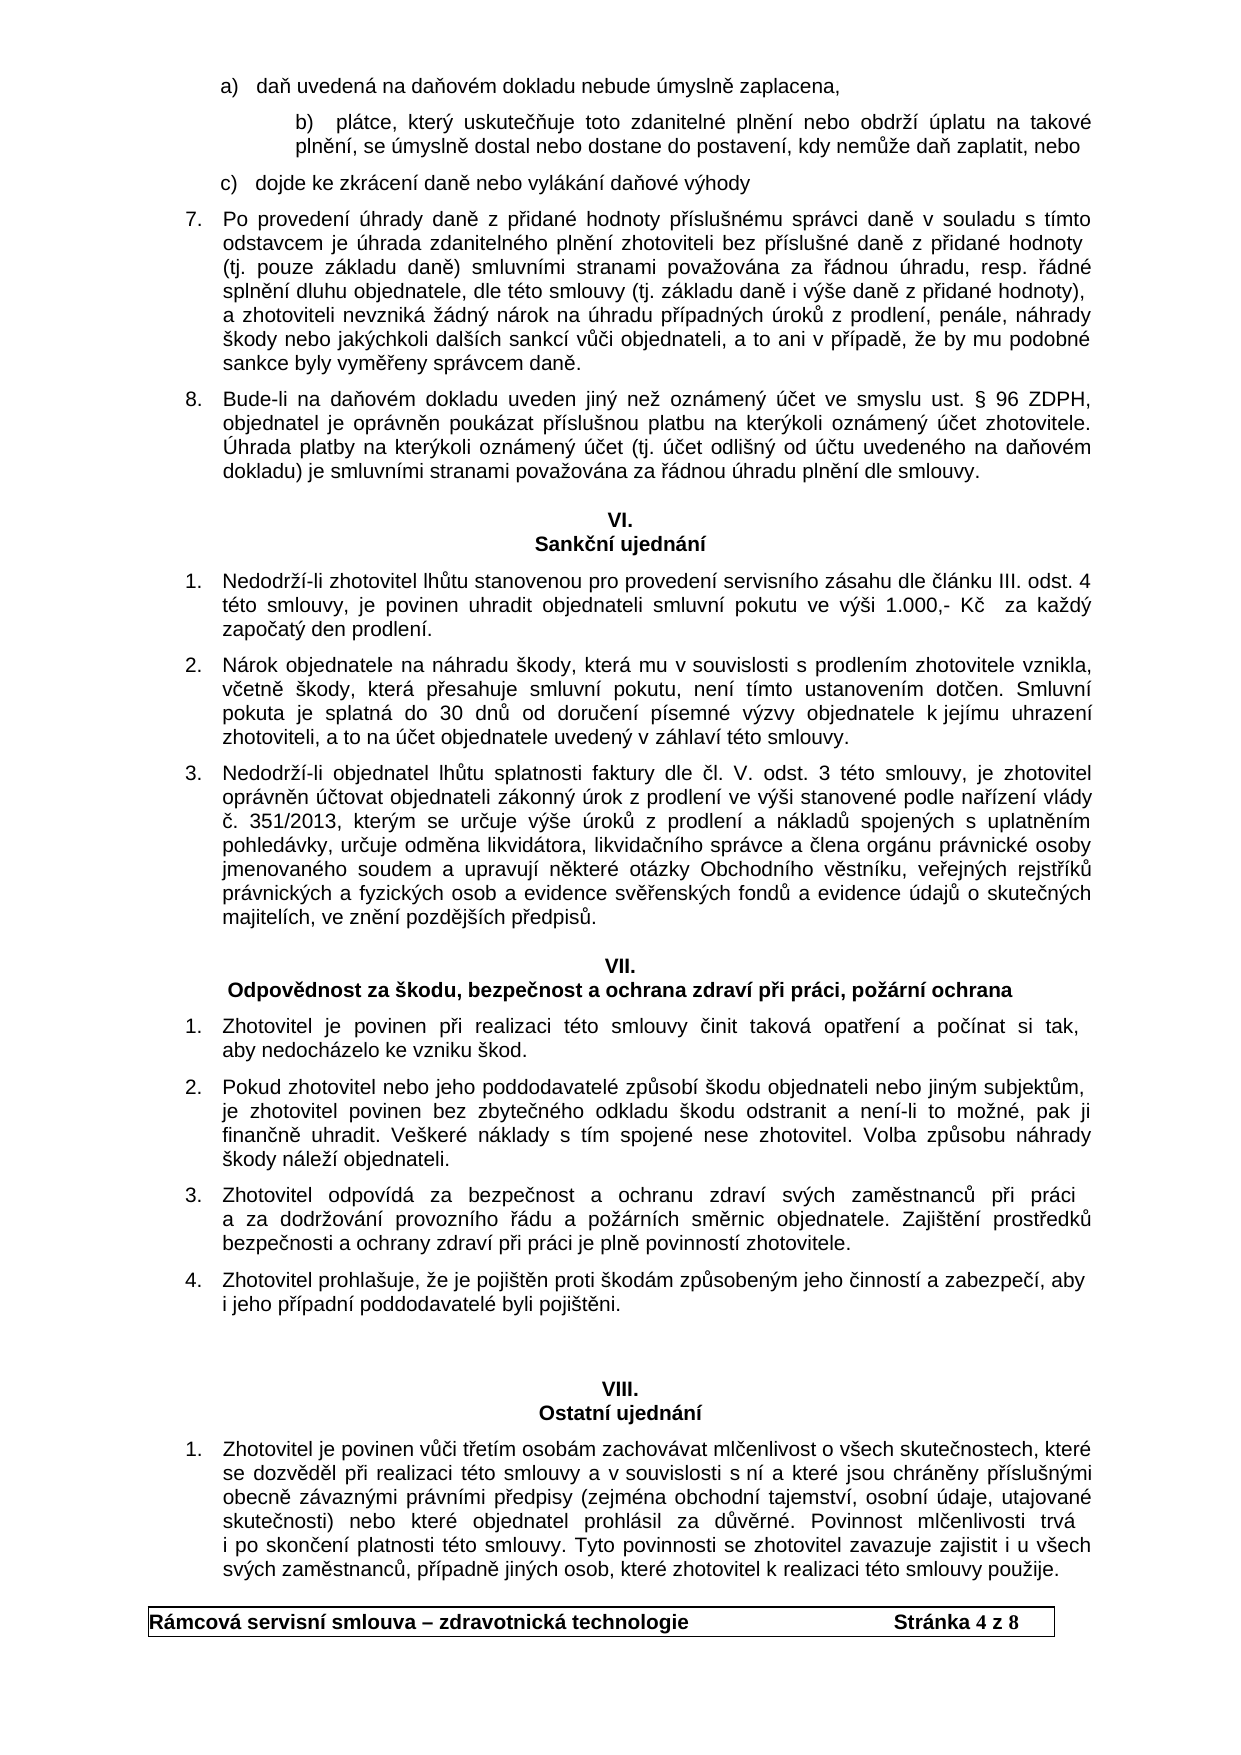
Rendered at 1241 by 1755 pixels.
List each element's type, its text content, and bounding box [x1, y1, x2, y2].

text VII. [148, 954, 1093, 978]
subtitle Sankční ujednání [148, 532, 1093, 556]
text Ostatní ujednání [148, 1401, 1093, 1425]
list Pokud zhotovitel nebo jeho poddodavatelé způsobí škodu objednateli nebo jiným subjektům, je zhotovitel povinen bez zbytečného odkladu škodu odstranit a není-li to možné, pak ji finančně uhradit. Veškeré náklady s tím spojené nese zhotovitel. Volba způsobu náhrady škody náleží objednateli. [185, 1075, 1093, 1171]
list Nárok objednatele na náhradu škody, která mu v souvislosti s prodlením zhotovitele vznikla, včetně škody, která přesahuje smluvní pokutu, není tímto ustanovením dotčen. Smluvní pokuta je splatná do 30 dnů od doručení písemné výzvy objednatele k jejímu uhrazení zhotoviteli, a to na účet objednatele uvedený v záhlaví této smlouvy. [185, 653, 1093, 749]
text b) plátce, který uskutečňuje toto zdanitelné plnění nebo obdrží úplatu na takové plnění, se úmyslně dostal nebo dostane do postavení, kdy nemůže daň zaplatit, nebo [295, 110, 1093, 158]
list Nedodrží-li objednatel lhůtu splatnosti faktury dle čl. V. odst. 3 této smlouvy, je zhotovitel oprávněn účtovat objednateli zákonný úrok z prodlení ve výši stanovené podle nařízení vlády č. 351/2013, kterým se určuje výše úroků z prodlení a nákladů spojených s uplatněním pohledávky, určuje odměna likvidátora, likvidačního správce a člena orgánu právnické osoby jmenovaného soudem a upravují některé otázky Obchodního věstníku, veřejných rejstříků právnických a fyzických osob a evidence svěřenských fondů a evidence údajů o skutečných majitelích, ve znění pozdějších předpisů. [185, 761, 1093, 929]
list Nedodrží-li zhotovitel lhůtu stanovenou pro provedení servisního zásahu dle článku III. odst. 4 této smlouvy, je povinen uhradit objednateli smluvní pokutu ve výši 1.000,- Kč za každý započatý den prodlení. [185, 568, 1093, 640]
list Bude-li na daňovém dokladu uveden jiný než oznámený účet ve smyslu ust. § 96 ZDPH, objednatel je oprávněn poukázat příslušnou platbu na kterýkoli oznámený účet zhotovitele. Úhrada platby na kterýkoli oznámený účet (tj. účet odlišný od účtu uvedeného na daňovém dokladu) je smluvními stranami považována za řádnou úhradu plnění dle smlouvy. [185, 387, 1093, 483]
text Odpovědnost za škodu, bezpečnost a ochrana zdraví při práci, požární ochrana [148, 978, 1093, 1002]
list Zhotovitel je povinen vůči třetím osobám zachovávat mlčenlivost o všech skutečnostech, které se dozvěděl při realizaci této smlouvy a v souvislosti s ní a které jsou chráněny příslušnými obecně závaznými právními předpisy (zejména obchodní tajemství, osobní údaje, utajované skutečnosti) nebo které objednatel prohlásil za důvěrné. Povinnost mlčenlivosti trvá i po skončení platnosti této smlouvy. Tyto povinnosti se zhotovitel zavazuje zajistit i u všech svých zaměstnanců, případně jiných osob, které zhotovitel k realizaci této smlouvy použije. [185, 1437, 1093, 1581]
list Po provedení úhrady daně z přidané hodnoty příslušnému správci daně v souladu s tímto odstavcem je úhrada zdanitelného plnění zhotoviteli bez příslušné daně z přidané hodnoty (tj. pouze základu daně) smluvními stranami považována za řádnou úhradu, resp. řádné splnění dluhu objednatele, dle této smlouvy (tj. základu daně i výše daně z přidané hodnoty), a zhotoviteli nevzniká žádný nárok na úhradu případných úroků z prodlení, penále, náhrady škody nebo jakýchkoli dalších sankcí vůči objednateli, a to ani v případě, že by mu podobné sankce byly vyměřeny správcem daně. [185, 207, 1093, 375]
text VI. [148, 508, 1093, 532]
text a) daň uvedená na daňovém dokladu nebude úmyslně zaplacena, [148, 74, 1093, 98]
list Zhotovitel prohlašuje, že je pojištěn proti škodám způsobeným jeho činností a zabezpečí, aby i jeho případní poddodavatelé byli pojištěni. [185, 1267, 1093, 1315]
list Zhotovitel je povinen při realizaci této smlouvy činit taková opatření a počínat si tak, aby nedocházelo ke vzniku škod. [185, 1014, 1093, 1062]
list Zhotovitel odpovídá za bezpečnost a ochranu zdraví svých zaměstnanců při práci a za dodržování provozního řádu a požárních směrnic objednatele. Zajištění prostředků bezpečnosti a ochrany zdraví při práci je plně povinností zhotovitele. [185, 1183, 1093, 1255]
text VIII. [148, 1377, 1093, 1401]
text c) dojde ke zkrácení daně nebo vylákání daňové výhody [148, 171, 1093, 194]
